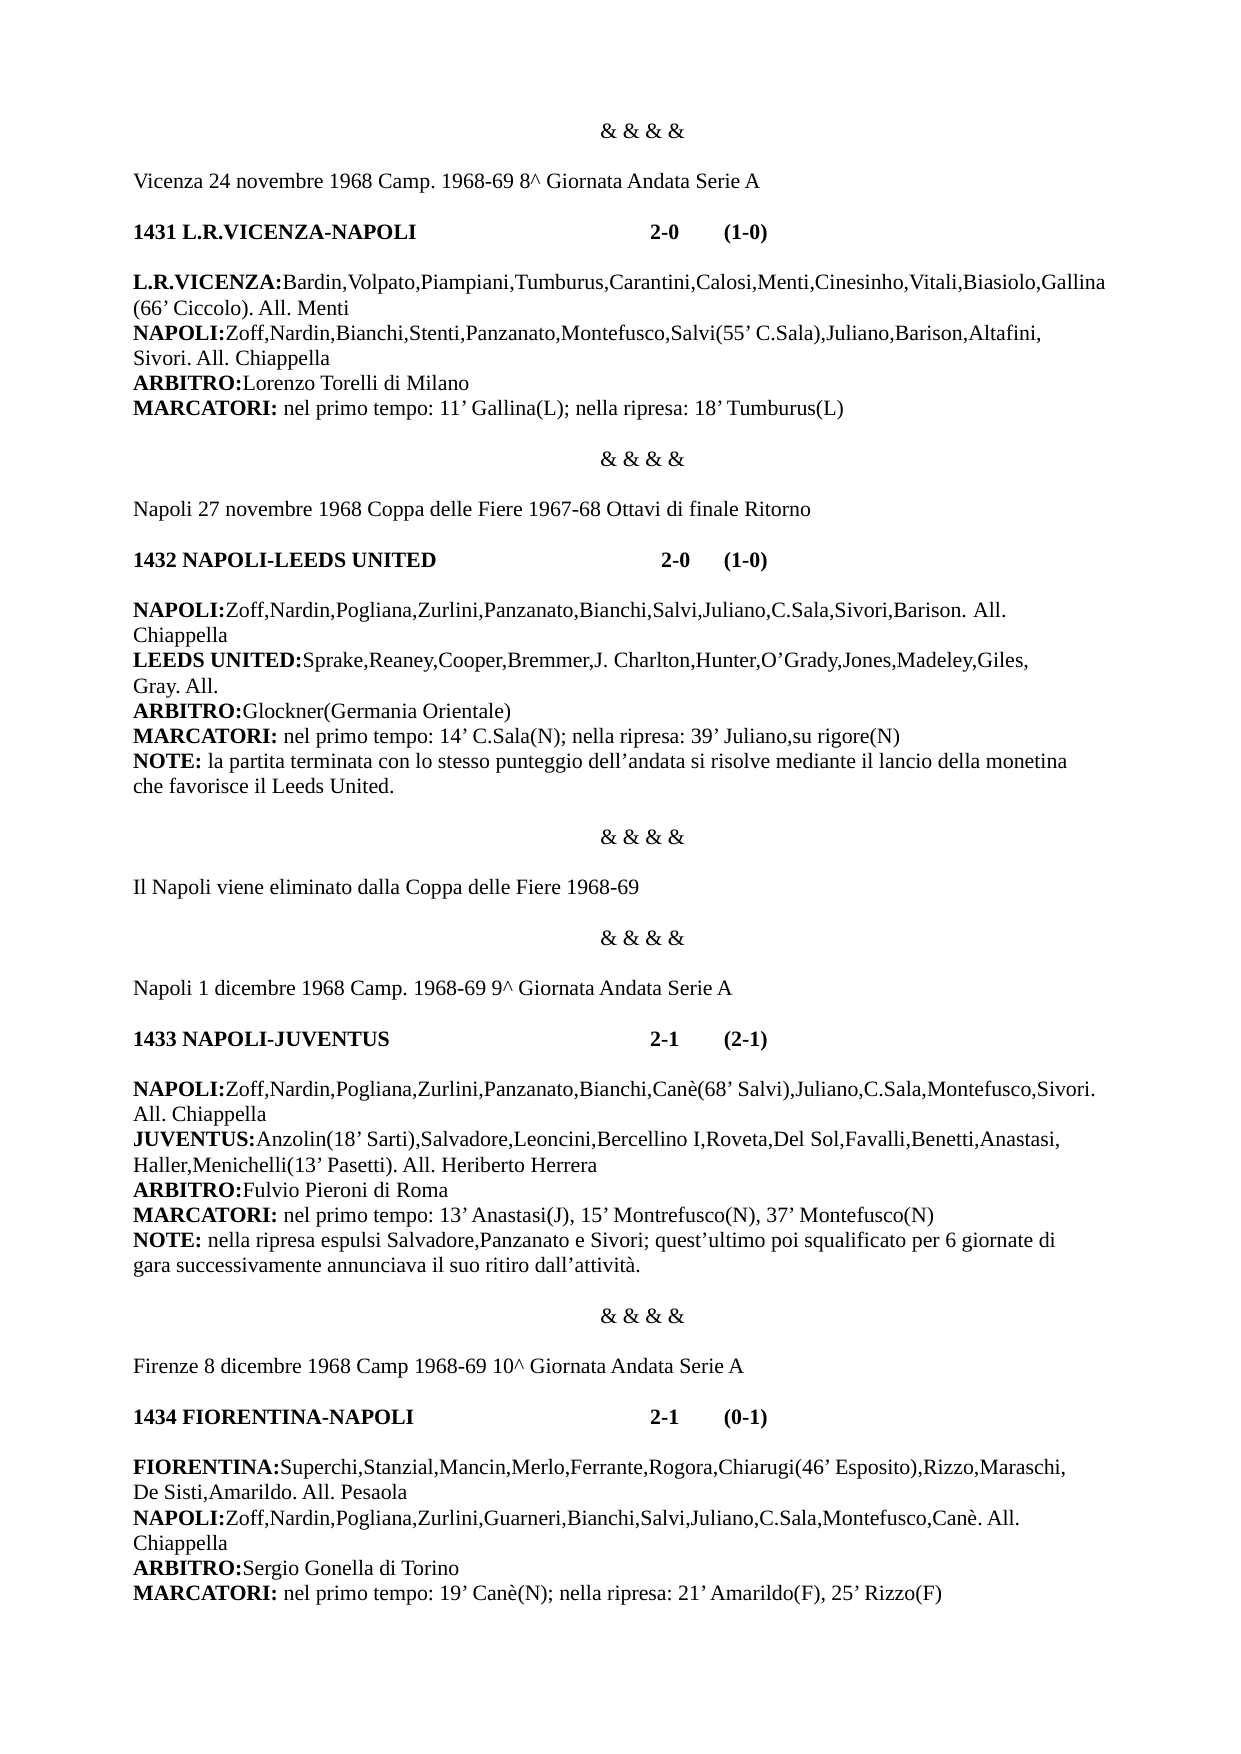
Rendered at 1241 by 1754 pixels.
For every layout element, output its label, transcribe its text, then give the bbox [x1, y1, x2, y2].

text Chiappella [133, 622, 1152, 647]
text Napoli 27 novembre 1968 Coppa delle Fiere 1967-68 Ottavi di finale Ritorno [133, 496, 1152, 521]
text 1433 NAPOLI-JUVENTUS 2-1 (2-1) [133, 1026, 1152, 1051]
text Haller,Menichelli(13’ Pasetti). All. Heriberto Herrera [133, 1152, 1152, 1177]
text MARCATORI: nel primo tempo: 13’ Anastasi(J), 15’ Montrefusco(N), 37’ Montefusco(N) [133, 1202, 1152, 1227]
text MARCATORI: nel primo tempo: 19’ Canè(N); nella ripresa: 21’ Amarildo(F), 25’ Rizzo(F) [133, 1580, 1152, 1605]
text JUVENTUS:Anzolin(18’ Sarti),Salvadore,Leoncini,Bercellino I,Roveta,Del Sol,Favalli,Benetti,Anastasi, [133, 1126, 1152, 1152]
text MARCATORI: nel primo tempo: 11’ Gallina(L); nella ripresa: 18’ Tumburus(L) [133, 395, 1152, 421]
text FIORENTINA:Superchi,Stanzial,Mancin,Merlo,Ferrante,Rogora,Chiarugi(46’ Esposito),Rizzo,Maraschi, [133, 1454, 1152, 1479]
text & & & & [133, 1303, 1152, 1328]
text Sivori. All. Chiappella [133, 345, 1152, 370]
text All. Chiappella [133, 1101, 1152, 1126]
text & & & & [133, 925, 1152, 950]
text NOTE: nella ripresa espulsi Salvadore,Panzanato e Sivori; quest’ultimo poi squalificato per 6 giornate di [133, 1227, 1152, 1252]
text 1432 NAPOLI-LEEDS UNITED 2-0 (1-0) [133, 547, 1152, 572]
text NOTE: la partita terminata con lo stesso punteggio dell’andata si risolve mediante il lancio della monetina [133, 748, 1152, 773]
text MARCATORI: nel primo tempo: 14’ C.Sala(N); nella ripresa: 39’ Juliano,su rigore(N) [133, 723, 1152, 748]
text ARBITRO:Glockner(Germania Orientale) [133, 698, 1152, 723]
text gara successivamente annunciava il suo ritiro dall’attività. [133, 1252, 1152, 1278]
text & & & & [133, 824, 1152, 849]
text 1434 FIORENTINA-NAPOLI 2-1 (0-1) [133, 1404, 1152, 1429]
text NAPOLI:Zoff,Nardin,Bianchi,Stenti,Panzanato,Montefusco,Salvi(55’ C.Sala),Juliano,Barison,Altafini, [133, 320, 1152, 345]
text & & & & [133, 118, 1152, 143]
text LEEDS UNITED:Sprake,Reaney,Cooper,Bremmer,J. Charlton,Hunter,O’Grady,Jones,Madeley,Giles, [133, 647, 1152, 673]
text Il Napoli viene eliminato dalla Coppa delle Fiere 1968-69 [133, 874, 1152, 899]
text che favorisce il Leeds United. [133, 773, 1152, 799]
text De Sisti,Amarildo. All. Pesaola [133, 1479, 1152, 1504]
text 1431 L.R.VICENZA-NAPOLI 2-0 (1-0) [133, 219, 1152, 244]
text Vicenza 24 novembre 1968 Camp. 1968-69 8^ Giornata Andata Serie A [133, 168, 1152, 194]
text Chiappella [133, 1530, 1152, 1555]
text ARBITRO:Sergio Gonella di Torino [133, 1555, 1152, 1580]
text NAPOLI:Zoff,Nardin,Pogliana,Zurlini,Panzanato,Bianchi,Salvi,Juliano,C.Sala,Sivori,Barison. All. [133, 597, 1152, 622]
text (66’ Ciccolo). All. Menti [133, 294, 1152, 320]
text Firenze 8 dicembre 1968 Camp 1968-69 10^ Giornata Andata Serie A [133, 1353, 1152, 1378]
text ARBITRO:Lorenzo Torelli di Milano [133, 370, 1152, 395]
text Gray. All. [133, 673, 1152, 698]
text & & & & [133, 446, 1152, 471]
text L.R.VICENZA:Bardin,Volpato,Piampiani,Tumburus,Carantini,Calosi,Menti,Cinesinho,Vitali,Biasiolo,Gallina [133, 269, 1152, 294]
text ARBITRO:Fulvio Pieroni di Roma [133, 1177, 1152, 1202]
text Napoli 1 dicembre 1968 Camp. 1968-69 9^ Giornata Andata Serie A [133, 975, 1152, 1000]
text NAPOLI:Zoff,Nardin,Pogliana,Zurlini,Panzanato,Bianchi,Canè(68’ Salvi),Juliano,C.Sala,Montefusco,Sivori. [133, 1076, 1152, 1101]
text NAPOLI:Zoff,Nardin,Pogliana,Zurlini,Guarneri,Bianchi,Salvi,Juliano,C.Sala,Montefusco,Canè. All. [133, 1504, 1152, 1530]
